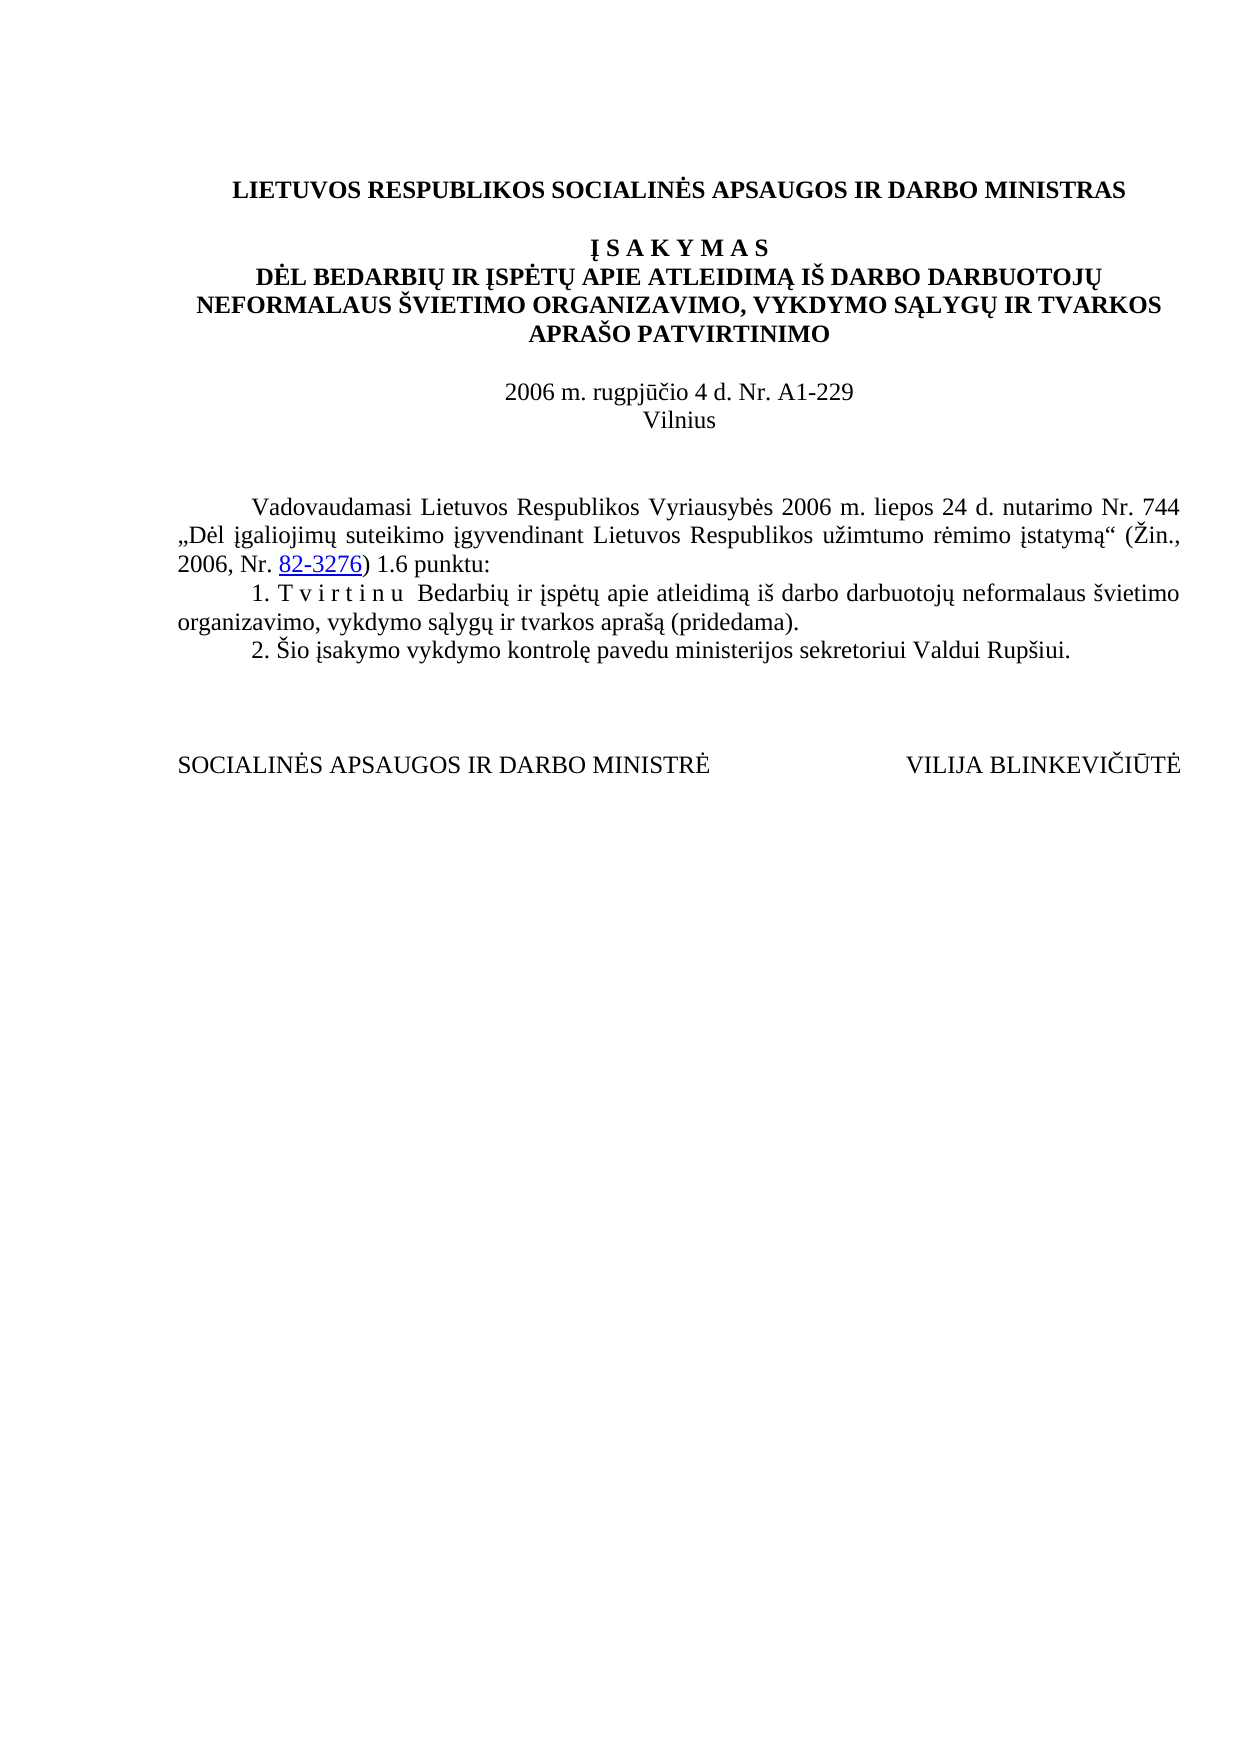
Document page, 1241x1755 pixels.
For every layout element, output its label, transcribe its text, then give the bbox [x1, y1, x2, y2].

text LIETUVOS RESPUBLIKOS SOCIALINĖS APSAUGOS IR DARBO MINISTRAS [177, 176, 1181, 204]
text 1. Tvirtinu Bedarbių ir įspėtų apie atleidimą iš darbo darbuotojų neformalaus švietimo organizavimo, vykdymo sąlygų ir tvarkos aprašą (pridedama). [177, 578, 1181, 636]
text Vilnius [177, 406, 1181, 434]
text SOCIALINĖS APSAUGOS IR DARBO MINISTRĖ VILIJA BLINKEVIČIŪTĖ [177, 751, 1181, 779]
text DĖL BEDARBIŲ IR ĮSPĖTŲ APIE ATLEIDIMĄ IŠ DARBO DARBUOTOJŲ NEFORMALAUS ŠVIETIMO ORGANIZAVIMO, VYKDYMO SĄLYGŲ IR TVARKOS APRAŠO PATVIRTINIMO [177, 262, 1181, 348]
text Vadovaudamasi Lietuvos Respublikos Vyriausybės 2006 m. liepos 24 d. nutarimo Nr. 744 „Dėl įgaliojimų suteikimo įgyvendinant Lietuvos Respublikos užimtumo rėmimo įstatymą“ (Žin., 2006, Nr. 82-3276) 1.6 punktu: [177, 492, 1181, 578]
text 2. Šio įsakymo vykdymo kontrolę pavedu ministerijos sekretoriui Valdui Rupšiui. [177, 636, 1181, 664]
text Į S A K Y M A S [177, 233, 1181, 262]
text 2006 m. rugpjūčio 4 d. Nr. A1-229 [177, 377, 1181, 406]
